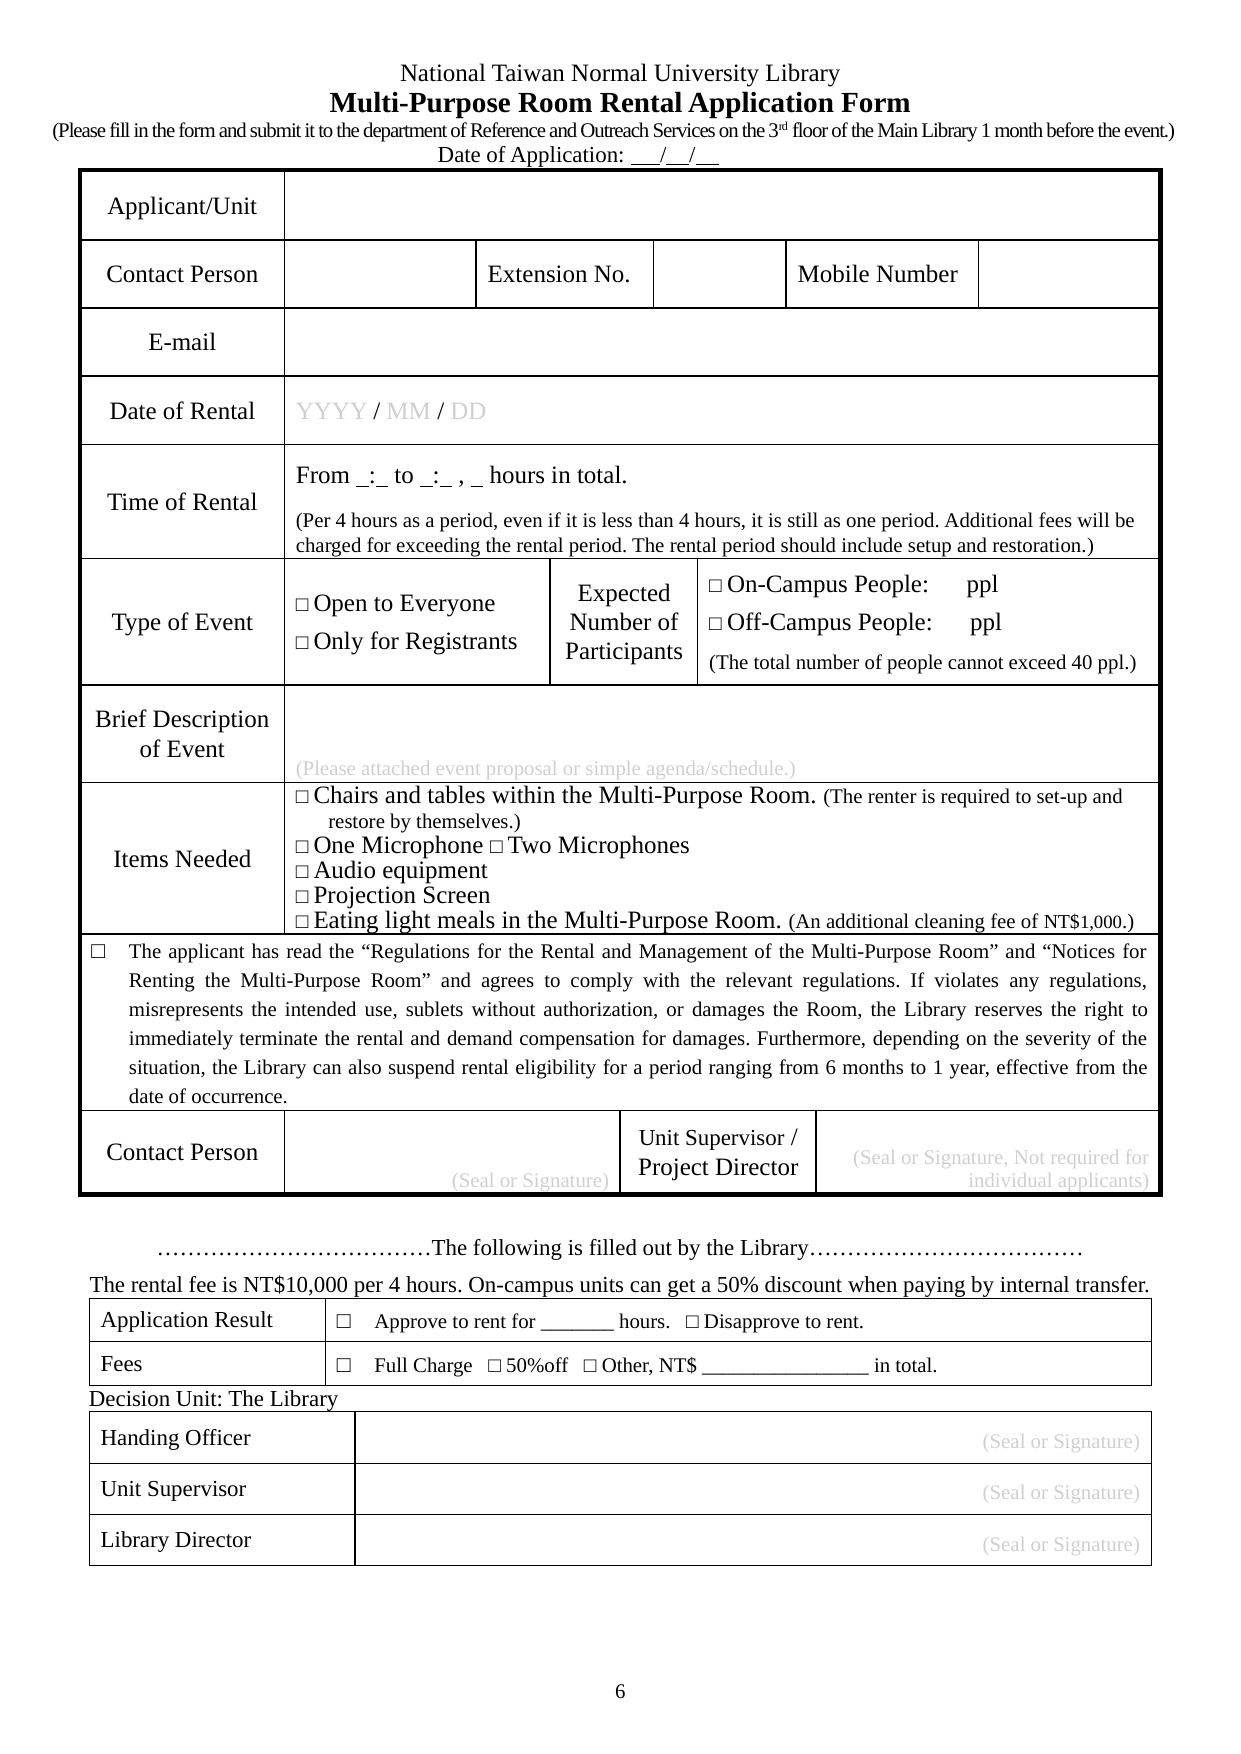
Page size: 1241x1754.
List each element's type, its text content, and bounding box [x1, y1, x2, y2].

table_cell [285, 241, 475, 307]
table_cell Contact Person [82, 241, 284, 307]
table_cell Mobile Number [787, 241, 978, 307]
table_cell □ Open to Everyone □ Only for Registrants [285, 559, 549, 684]
table_cell (Seal or Signature) [356, 1515, 1151, 1565]
table_cell □ On-Campus People: ppl □ Off-Campus People: ppl (The total number of people cannot exceed 40 ppl.) [698, 559, 1158, 684]
table_cell Contact Person [82, 1111, 284, 1192]
text (Please fill in the form and submit it to the department of Reference and Outreach Services on the 3rd floor of the Main Library 1 month before the event.) [52, 119, 1176, 142]
table_cell Date of Rental [82, 377, 284, 444]
table_cell Unit Supervisor [90, 1464, 354, 1514]
text The rental fee is NT$10,000 per 4 hours. On-campus units can get a 50% discount when paying by internal transfer. [89, 1273, 1152, 1298]
table_cell (Please attached event proposal or simple agenda/schedule.) [285, 686, 1158, 782]
table_header (Seal or Signature) [356, 1412, 1151, 1463]
table_cell Fees [90, 1342, 325, 1385]
table_cell □ Chairs and tables within the Multi-Purpose Room. (The renter is required to set-up and restore by themselves.) □ One Microphone □ Two Microphones □ Audio equipment □ Projection Screen □ Eating light meals in the Multi-Purpose Room. (An additional cleaning fee of NT$1,000.) [285, 783, 1158, 933]
table_cell Time of Rental [82, 445, 284, 558]
table_cell Expected Number of Participants [551, 559, 697, 684]
table_header Approve to rent for _______ hours. □ Disapprove to rent. [326, 1299, 1151, 1341]
table_cell (Seal or Signature) [356, 1464, 1151, 1514]
table_cell [285, 309, 1158, 375]
table_cell (Seal or Signature) [285, 1111, 619, 1192]
table_cell Type of Event [82, 559, 284, 684]
table_cell Brief Description of Event [82, 686, 284, 782]
table_cell [654, 241, 785, 307]
text ………………………………The following is filled out by the Library……………………………… [89, 1234, 1152, 1260]
text Date of Application: / / [89, 142, 1152, 168]
table_header Application Result [90, 1299, 325, 1341]
table_header Applicant/Unit [82, 172, 284, 239]
table_cell Extension No. [477, 241, 653, 307]
table_cell YYYY / MM / DD [285, 377, 1158, 444]
table_cell Full Charge □ 50%off □ Other, NT$ ________________ in total. [326, 1342, 1151, 1385]
table_cell From : to : , hours in total. (Per 4 hours as a period, even if it is less than 4 hours, it is still as one period. Additional fees will be charged for exceeding the rental period. The rental period should include setup and restoration.) [285, 445, 1158, 558]
table_header [285, 172, 1158, 239]
table_cell (Seal or Signature, Not required for individual applicants) [817, 1111, 1158, 1192]
table_cell The applicant has read the “Regulations for the Rental and Management of the Multi-Purpose Room” and “Notices for Renting the Multi-Purpose Room” and agrees to comply with the relevant regulations. If violates any regulations, misrepresents the intended use, sublets without authorization, or damages the Room, the Library reserves the right to immediately terminate the rental and demand compensation for damages. Furthermore, depending on the severity of the situation, the Library can also suspend rental eligibility for a period ranging from 6 months to 1 year, effective from the date of occurrence. [82, 935, 1158, 1110]
table_cell [979, 241, 1158, 307]
table_cell Items Needed [82, 783, 284, 933]
table_cell E-mail [82, 309, 284, 375]
text National Taiwan Normal University Library [89, 59, 1152, 87]
text Multi-Purpose Room Rental Application Form [89, 87, 1152, 119]
table_cell Unit Supervisor / Project Director [621, 1111, 815, 1192]
text Decision Unit: The Library [89, 1386, 1152, 1411]
table_cell Library Director [90, 1515, 354, 1565]
table_header Handing Officer [90, 1412, 354, 1463]
